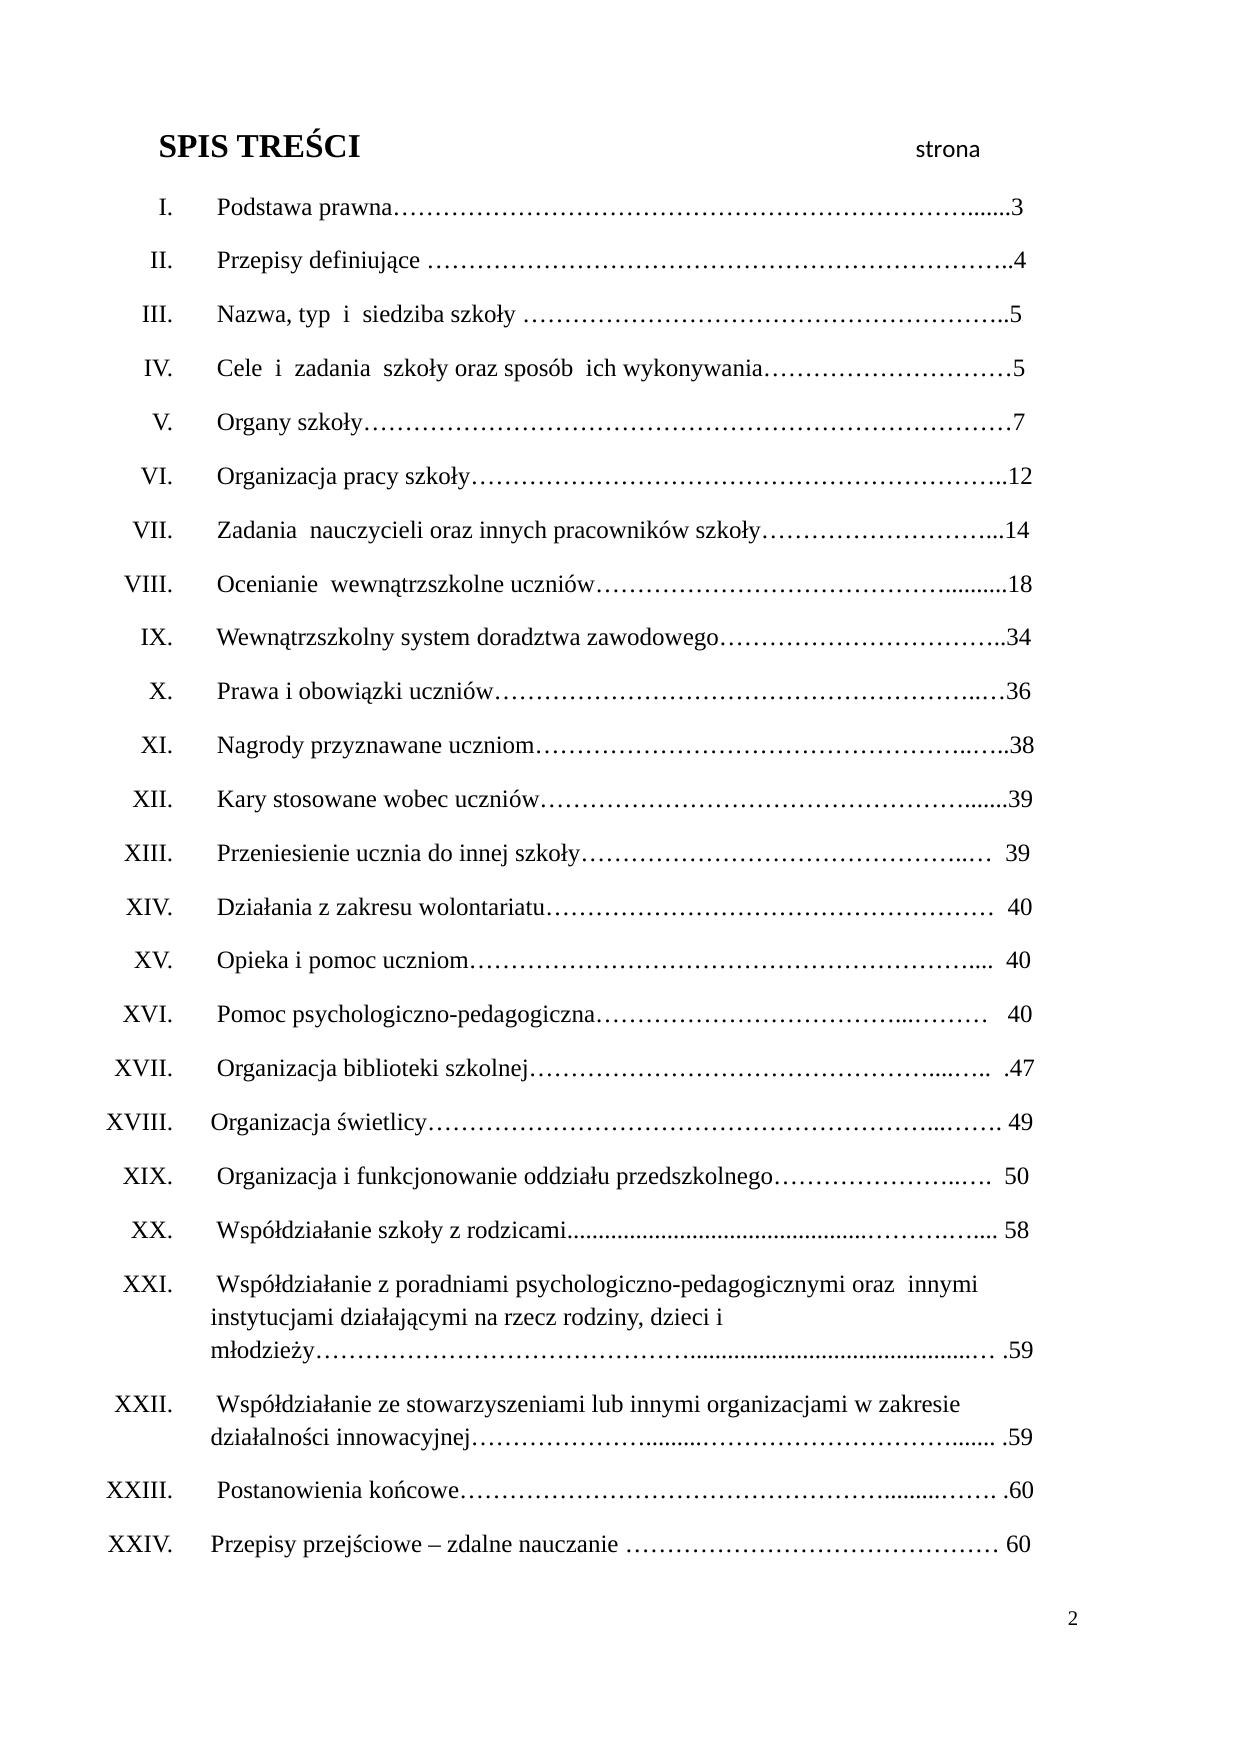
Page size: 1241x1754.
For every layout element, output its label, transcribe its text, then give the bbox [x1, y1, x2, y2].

list Współdziałanie ze stowarzyszeniami lub innymi organizacjami w zakresie działalności innowacyjnej………………….........…………………………....... .59 [173, 1389, 1093, 1450]
list Cele i zadania szkoły oraz sposób ich wykonywania…………………………5 [173, 353, 1093, 382]
list Pomoc psychologiczno-pedagogiczna………………………………...……… 40 [173, 999, 1093, 1028]
list Działania z zakresu wolontariatu……………………………………………… 40 [173, 892, 1093, 921]
list Zadania nauczycieli oraz innych pracowników szkoły………………………...14 [173, 515, 1093, 543]
list Organizacja świetlicy……………………………………………………...……. 49 [173, 1107, 1093, 1136]
list Organy szkoły……………………………………………………………………7 [173, 407, 1093, 436]
text SPIS TREŚCI strona [135, 127, 1093, 165]
list Podstawa prawna…………………………………………………………….......3 [173, 192, 1093, 220]
list Przepisy przejściowe – zdalne nauczanie ……………………………………… 60 [173, 1529, 1093, 1558]
list Organizacja i funkcjonowanie oddziału przedszkolnego…………………..…. 50 [173, 1161, 1093, 1190]
list Ocenianie wewnątrzszkolne uczniów……………………………………..........18 [173, 569, 1093, 597]
list Przeniesienie ucznia do innej szkoły………………………………………..… 39 [173, 838, 1093, 867]
list Opieka i pomoc uczniom…………………………………………………….... 40 [173, 946, 1093, 974]
list Kary stosowane wobec uczniów…………………………………………….......39 [173, 784, 1093, 813]
list Współdziałanie szkoły z rodzicami................................................……….….... 58 [173, 1215, 1093, 1244]
list Wewnątrzszkolny system doradztwa zawodowego……………………………..34 [173, 622, 1093, 651]
list Przepisy definiujące ……………………………………………………………..4 [173, 246, 1093, 274]
list Postanowienia końcowe…………………………………………….........……. .60 [173, 1476, 1093, 1504]
list Organizacja biblioteki szkolnej…………………………………………....….. .47 [173, 1053, 1093, 1082]
list Nazwa, typ i siedziba szkoły …………………………………………………..5 [173, 299, 1093, 328]
list Nagrody przyznawane uczniom……………………………………………..…..38 [173, 730, 1093, 759]
list Organizacja pracy szkoły………………………………………………………..12 [173, 461, 1093, 490]
list Prawa i obowiązki uczniów…………………………………………………..…36 [173, 676, 1093, 705]
list Współdziałanie z poradniami psychologiczno-pedagogicznymi oraz innymi instytucjami działającymi na rzecz rodziny, dzieci i młodzieży……………………………………….............................................… .59 [173, 1269, 1093, 1363]
